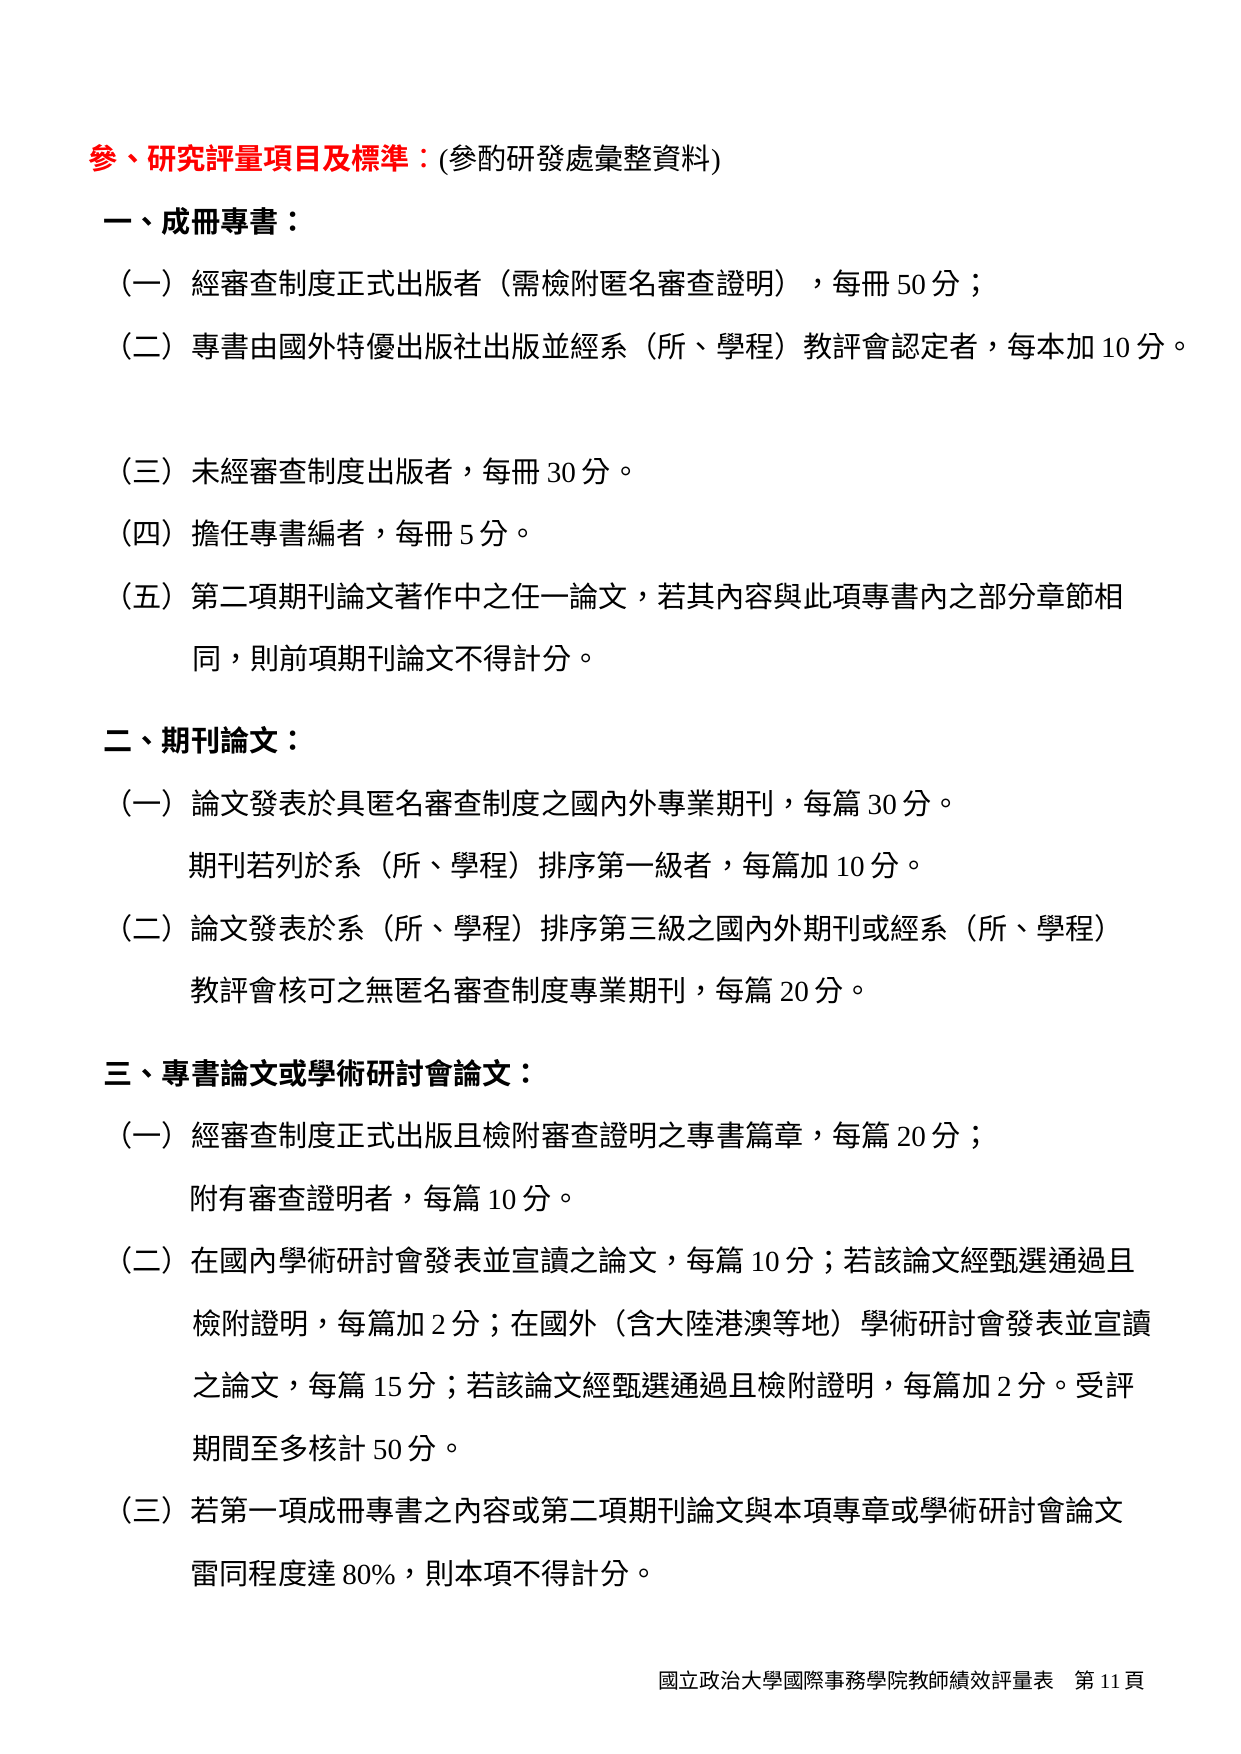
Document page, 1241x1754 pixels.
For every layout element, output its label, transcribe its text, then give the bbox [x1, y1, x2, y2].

text 期刊若列於系（所、學程）排序第一級者，每篇加10分。 [188, 822, 1152, 885]
text 參、研究評量項目及標準：(參酌研發處彙整資料) [89, 115, 1152, 178]
text （四）擔任專書編者，每冊5分。 [103, 490, 1152, 553]
text （三）若第一項成冊專書之內容或第二項期刊論文與本項專章或學術研討會論文雷同程度達80%，則本項不得計分。 [103, 1467, 1152, 1592]
text 一、成冊專書： [103, 178, 1152, 240]
text （二）論文發表於系（所、學程）排序第三級之國內外期刊或經系（所、學程）教評會核可之無匿名審查制度專業期刊，每篇20分。 [103, 885, 1152, 1010]
text （三）未經審查制度出版者，每冊30分。 [103, 428, 1152, 490]
text 附有審查證明者，每篇10分。 [189, 1155, 1152, 1217]
text 二、期刊論文： [103, 697, 1152, 760]
text （一）經審查制度正式出版者（需檢附匿名審查證明），每冊50分； [103, 240, 1152, 303]
text （二）在國內學術研討會發表並宣讀之論文，每篇10分；若該論文經甄選通過且檢附證明，每篇加2分；在國外（含大陸港澳等地）學術研討會發表並宣讀之論文，每篇15分；若該論文經甄選通過且檢附證明，每篇加2分。受評期間至多核計50分。 [103, 1217, 1152, 1467]
text （二）專書由國外特優出版社出版並經系（所、學程）教評會認定者，每本加10分。 [103, 303, 1181, 428]
text （一）經審查制度正式出版且檢附審查證明之專書篇章，每篇20分； [103, 1092, 1152, 1155]
text （五）第二項期刊論文著作中之任一論文，若其內容與此項專書內之部分章節相同，則前項期刊論文不得計分。 [103, 553, 1152, 678]
text （一）論文發表於具匿名審查制度之國內外專業期刊，每篇30分。 [103, 760, 1152, 822]
text 三、專書論文或學術研討會論文： [103, 1030, 1152, 1092]
